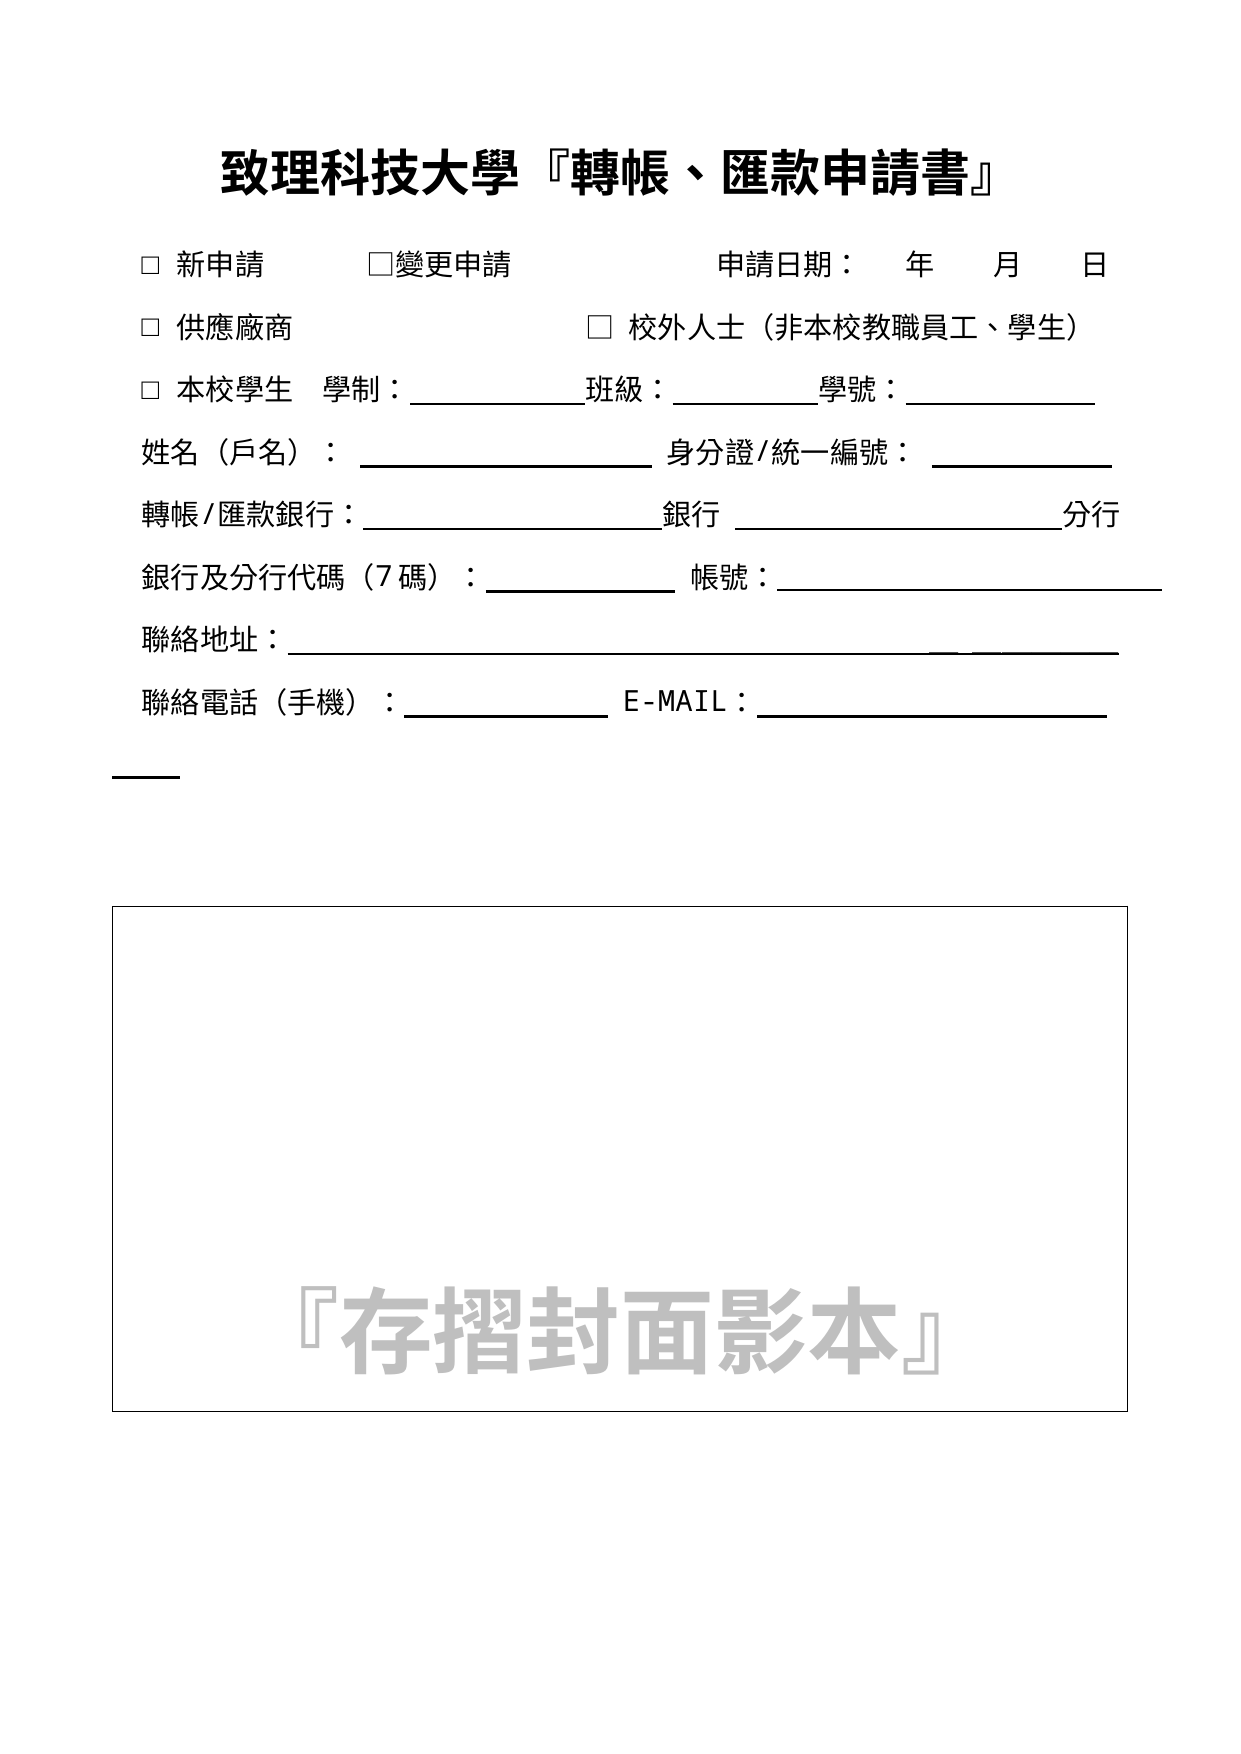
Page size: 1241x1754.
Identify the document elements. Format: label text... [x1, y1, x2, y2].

text □ 本校學生 學制： 班級： 學號： [112, 346, 1128, 409]
text 聯絡地址： ＿ ＿＿＿＿＿ [112, 596, 1128, 659]
text 致理科技大學『轉帳、匯款申請書』 [112, 96, 1128, 221]
text 『存摺封面影本』 [113, 1218, 1127, 1411]
text □ 供應廠商 □ 校外人士（非本校教職員工、學生） [112, 284, 1128, 346]
text □ 新申請 □變更申請 申請日期： 年 月 日 [112, 221, 1128, 284]
text 聯絡電話（手機）： E-MAIL： [112, 659, 1128, 784]
text 姓名（戶名）： 身分證/統一編號： ＿＿＿＿ [112, 409, 1128, 471]
text 銀行及分行代碼（7碼）： 帳號： [112, 534, 1128, 596]
text 轉帳/匯款銀行： 銀行 分行 [112, 471, 1128, 534]
